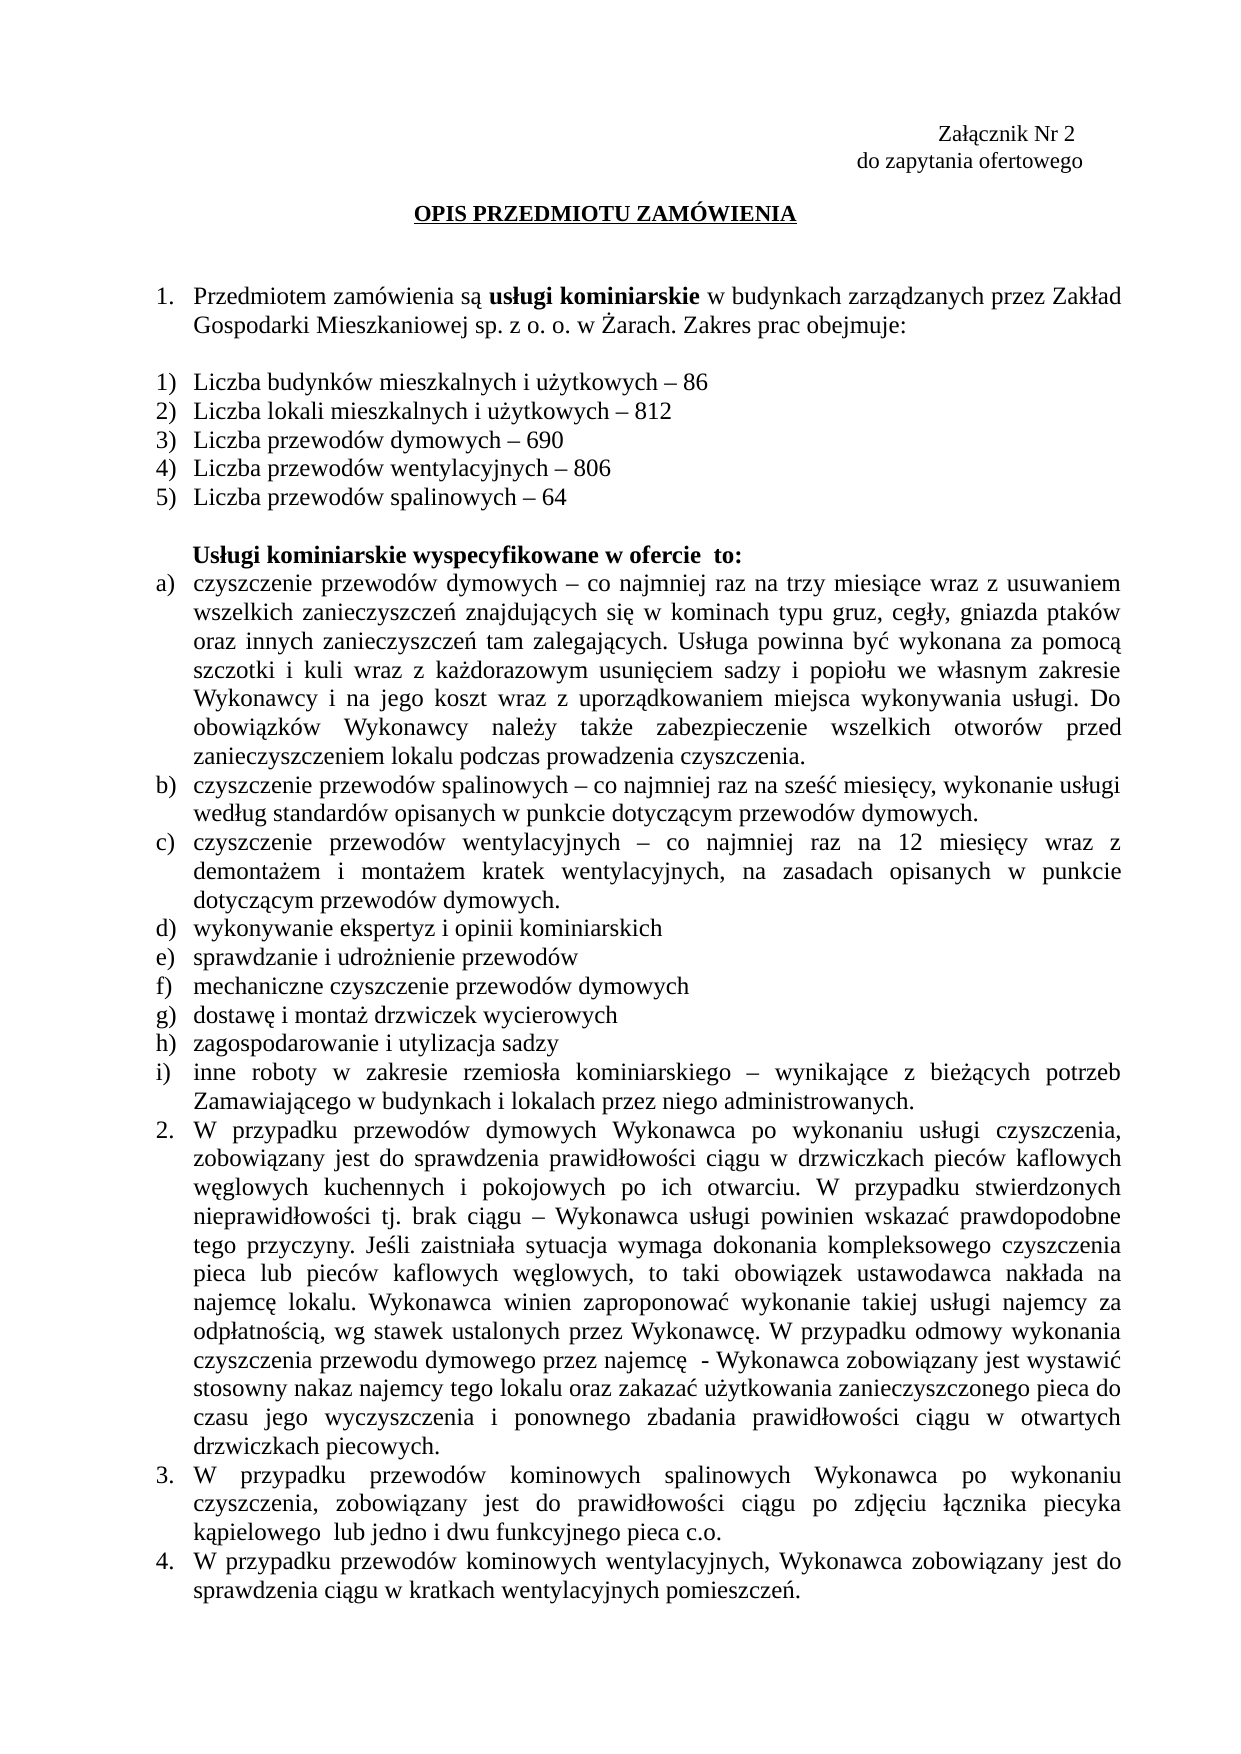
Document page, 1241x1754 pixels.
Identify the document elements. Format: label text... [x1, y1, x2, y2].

list czyszczenie przewodów spalinowych – co najmniej raz na sześć miesięcy, wykonanie usługi według standardów opisanych w punkcie dotyczącym przewodów dymowych. [156, 770, 1122, 827]
list inne roboty w zakresie rzemiosła kominiarskiego – wynikające z bieżących potrzeb Zamawiającego w budynkach i lokalach przez niego administrowanych. [156, 1057, 1122, 1115]
text do zapytania ofertowego [118, 147, 1122, 173]
text OPIS PRZEDMIOTU ZAMÓWIENIA [118, 199, 1122, 226]
list Liczba przewodów spalinowych – 64 [156, 482, 1122, 511]
list sprawdzanie i udrożnienie przewodów [156, 942, 1122, 971]
list Liczba przewodów dymowych – 690 [156, 425, 1122, 453]
text Załącznik Nr 2 [118, 118, 1122, 147]
list Liczba przewodów wentylacyjnych – 806 [156, 453, 1122, 482]
list wykonywanie ekspertyz i opinii kominiarskich [156, 913, 1122, 942]
list czyszczenie przewodów wentylacyjnych – co najmniej raz na 12 miesięcy wraz z demontażem i montażem kratek wentylacyjnych, na zasadach opisanych w punkcie dotyczącym przewodów dymowych. [156, 827, 1122, 913]
list mechaniczne czyszczenie przewodów dymowych [156, 971, 1122, 1000]
text Usługi kominiarskie wyspecyfikowane w ofercie to: [118, 540, 1122, 568]
list W przypadku przewodów kominowych wentylacyjnych, Wykonawca zobowiązany jest do sprawdzenia ciągu w kratkach wentylacyjnych pomieszczeń. [156, 1546, 1122, 1603]
list W przypadku przewodów dymowych Wykonawca po wykonaniu usługi czyszczenia, zobowiązany jest do sprawdzenia prawidłowości ciągu w drzwiczkach pieców kaflowych węglowych kuchennych i pokojowych po ich otwarciu. W przypadku stwierdzonych nieprawidłowości tj. brak ciągu – Wykonawca usługi powinien wskazać prawdopodobne tego przyczyny. Jeśli zaistniała sytuacja wymaga dokonania kompleksowego czyszczenia pieca lub pieców kaflowych węglowych, to taki obowiązek ustawodawca nakłada na najemcę lokalu. Wykonawca winien zaproponować wykonanie takiej usługi najemcy za odpłatnością, wg stawek ustalonych przez Wykonawcę. W przypadku odmowy wykonania czyszczenia przewodu dymowego przez najemcę - Wykonawca zobowiązany jest wystawić stosowny nakaz najemcy tego lokalu oraz zakazać użytkowania zanieczyszczonego pieca do czasu jego wyczyszczenia i ponownego zbadania prawidłowości ciągu w otwartych drzwiczkach piecowych. [156, 1115, 1122, 1460]
list W przypadku przewodów kominowych spalinowych Wykonawca po wykonaniu czyszczenia, zobowiązany jest do prawidłowości ciągu po zdjęciu łącznika piecyka kąpielowego lub jedno i dwu funkcyjnego pieca c.o. [156, 1460, 1122, 1546]
list Liczba budynków mieszkalnych i użytkowych – 86 [156, 367, 1122, 396]
list czyszczenie przewodów dymowych – co najmniej raz na trzy miesiące wraz z usuwaniem wszelkich zanieczyszczeń znajdujących się w kominach typu gruz, cegły, gniazda ptaków oraz innych zanieczyszczeń tam zalegających. Usługa powinna być wykonana za pomocą szczotki i kuli wraz z każdorazowym usunięciem sadzy i popiołu we własnym zakresie Wykonawcy i na jego koszt wraz z uporządkowaniem miejsca wykonywania usługi. Do obowiązków Wykonawcy należy także zabezpieczenie wszelkich otworów przed zanieczyszczeniem lokalu podczas prowadzenia czyszczenia. [156, 568, 1122, 770]
list Liczba lokali mieszkalnych i użytkowych – 812 [156, 396, 1122, 425]
list zagospodarowanie i utylizacja sadzy [156, 1028, 1122, 1057]
list Przedmiotem zamówienia są usługi kominiarskie w budynkach zarządzanych przez Zakład Gospodarki Mieszkaniowej sp. z o. o. w Żarach. Zakres prac obejmuje: [156, 281, 1122, 338]
list dostawę i montaż drzwiczek wycierowych [156, 1000, 1122, 1028]
